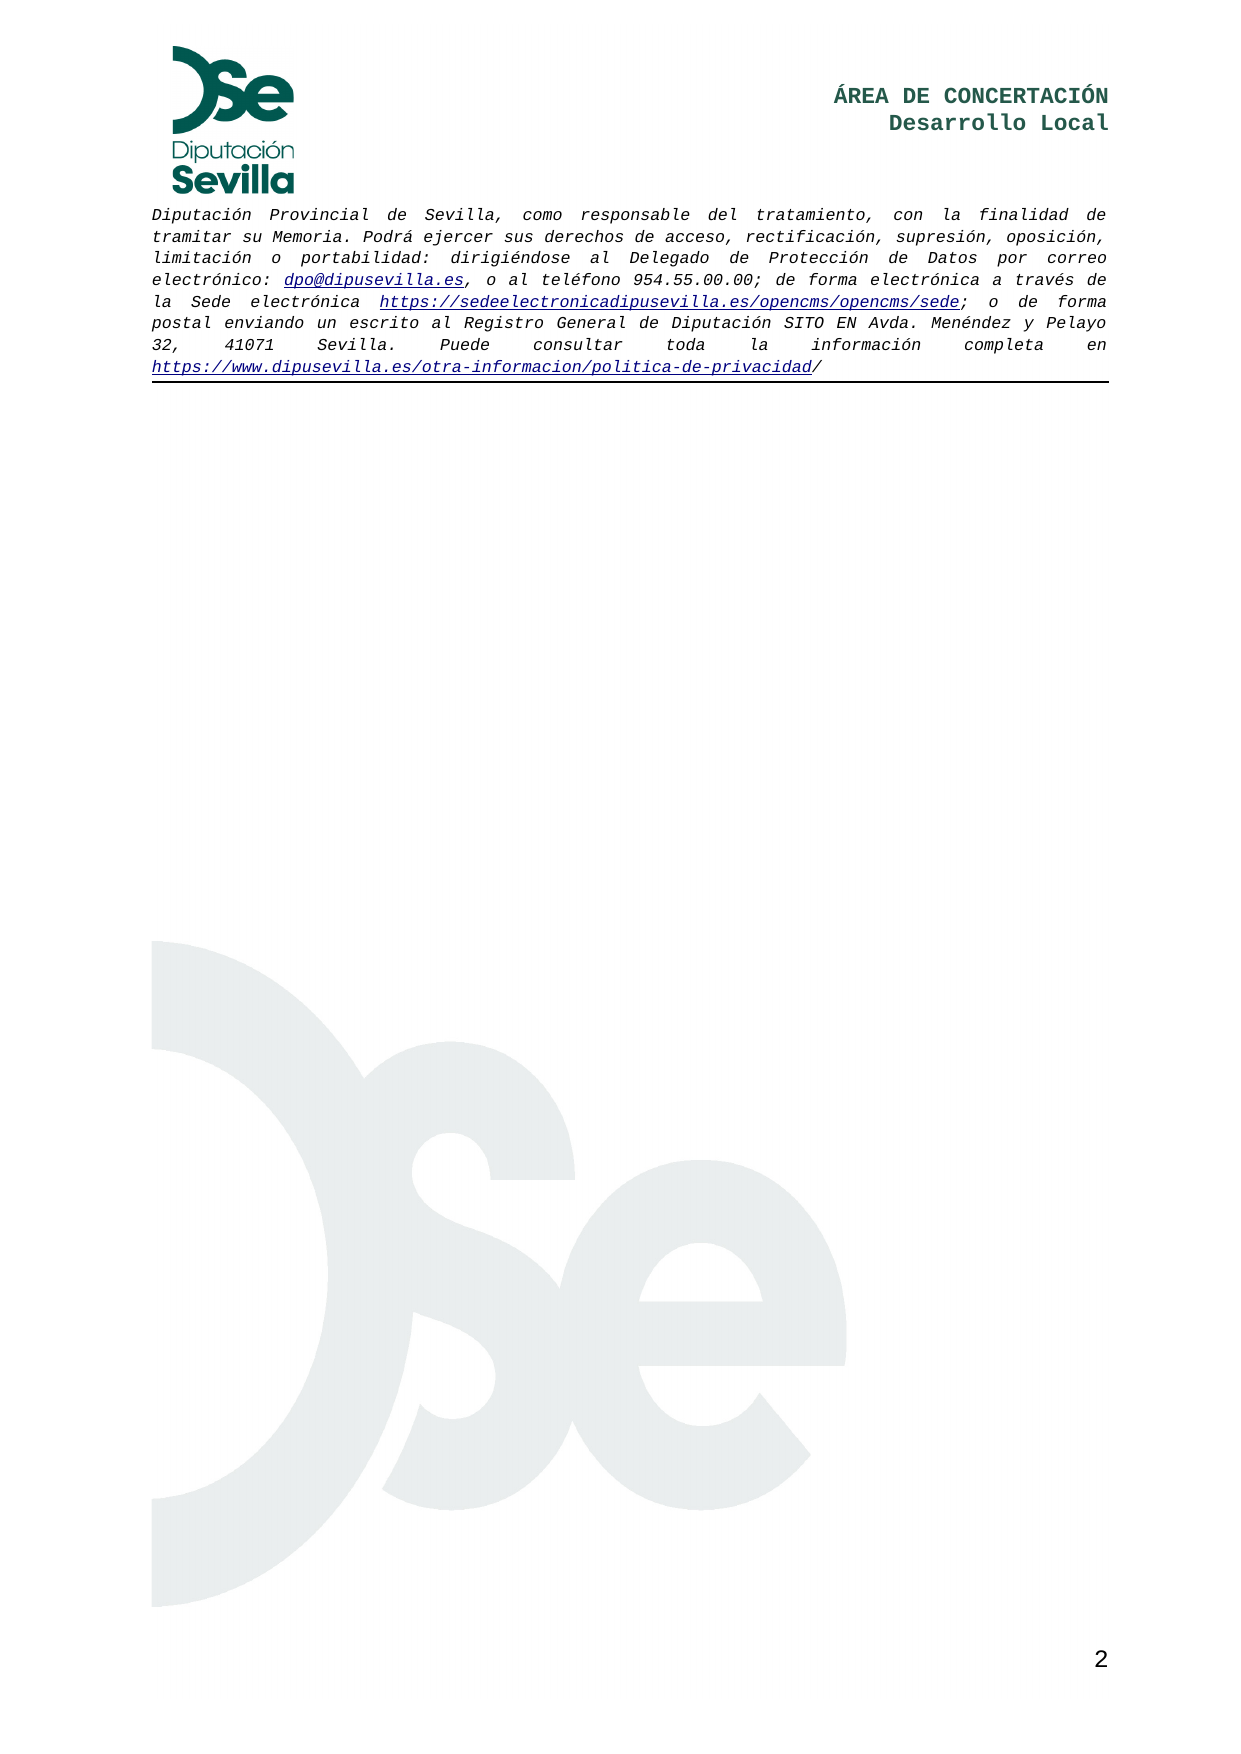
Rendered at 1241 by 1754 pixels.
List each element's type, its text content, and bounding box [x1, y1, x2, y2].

picture [151, 23, 1109, 329]
picture [151, 375, 1109, 1700]
text Diputación Provincial de Sevilla, como responsable del tratamiento, con la finalidad de tramitar su Memoria. Podrá ejercer sus derechos de acceso, rectificación, supresión, oposición, limitación o portabilidad: dirigiéndose al Delegado de Protección de Datos por correo electrónico: dpo@dipusevilla.es, o al teléfono 954.55.00.00; de forma electrónica a través de la Sede electrónica https://sedeelectronicadipusevilla.es/opencms/opencms/sede; o de forma postal enviando un escrito al Registro General de Diputación SITO EN Avda. Menéndez y Pelayo 32, 41071 Sevilla. Puede consultar toda la información completa en https://www.dipusevilla.es/otra-informacion/politica-de-privacidad/ [152, 207, 1109, 381]
